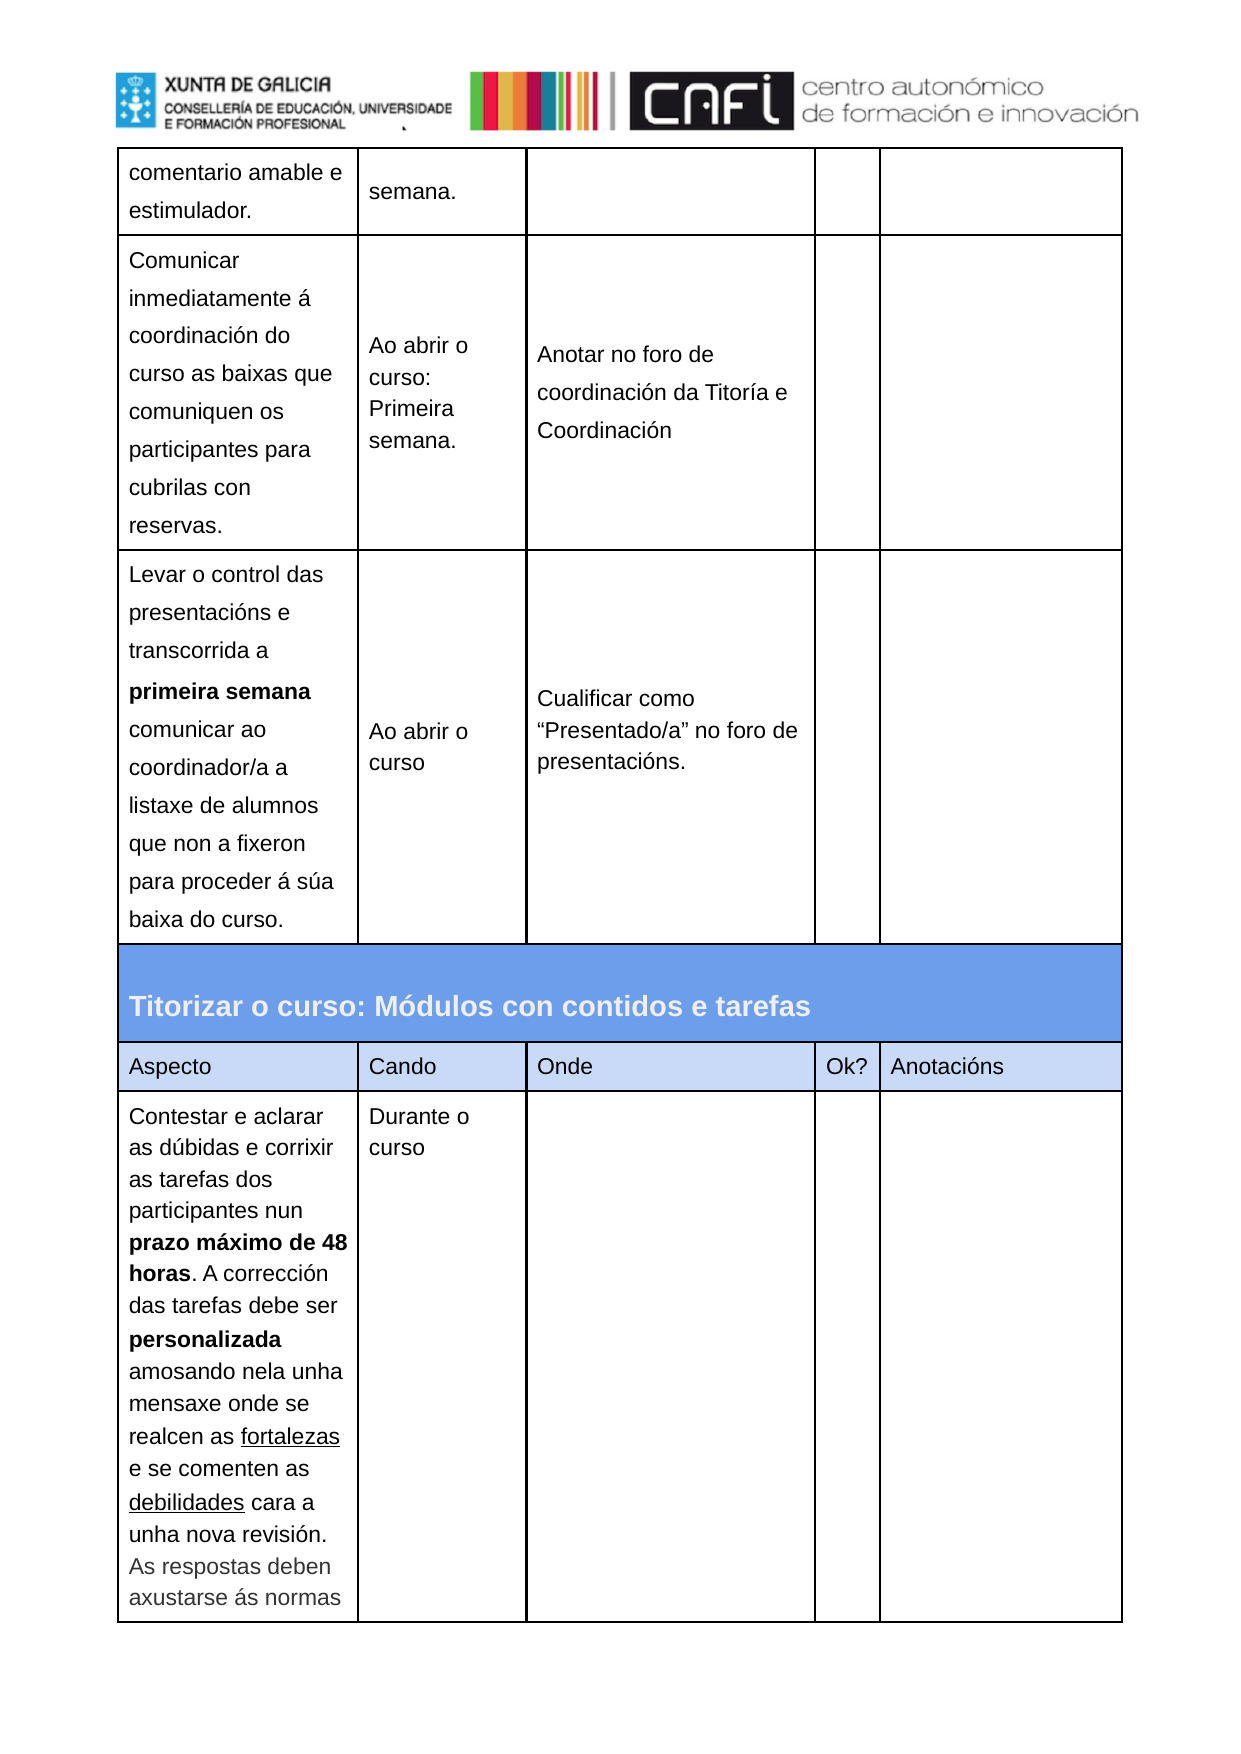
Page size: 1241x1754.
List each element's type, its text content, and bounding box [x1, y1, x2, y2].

table_cell Ok? [816, 1043, 879, 1090]
table_cell Cando [359, 1043, 525, 1090]
table_cell [816, 551, 879, 943]
table_cell Anotacións [881, 1043, 1121, 1090]
table_cell Durante o curso [359, 1092, 525, 1621]
table_cell Comunicar inmediatamente á coordinación do curso as baixas que comuniquen os participantes para cubrilas con reservas. [119, 236, 357, 549]
table_cell [881, 1092, 1121, 1621]
table_cell Ao abrir o curso [359, 551, 525, 943]
table_cell [816, 1092, 879, 1621]
table_cell [816, 236, 879, 549]
table_cell [881, 551, 1121, 943]
table_cell [528, 1092, 814, 1621]
table_cell [881, 236, 1121, 549]
table_cell comentario amable e estimulador. [119, 149, 357, 234]
table_cell Contestar e aclarar as dúbidas e corrixir as tarefas dos participantes nun prazo máximo de 48 horas. A corrección das tarefas debe ser personalizada amosando nela unha mensaxe onde se realcen as fortalezas e se comenten as debilidades cara a unha nova revisión. As respostas deben axustarse ás normas [119, 1092, 357, 1621]
table_cell semana. [359, 149, 525, 234]
table_cell Aspecto [119, 1043, 357, 1090]
table_cell Titorizar o curso: Módulos con contidos e tarefas [119, 945, 1121, 1041]
table_cell Onde [528, 1043, 814, 1090]
picture [113, 71, 1143, 135]
table_cell Anotar no foro de coordinación da Titoría e Coordinación [528, 236, 814, 549]
table_cell Ao abrir o curso: Primeira semana. [359, 236, 525, 549]
table_cell Cualificar como “Presentado/a” no foro de presentacións. [528, 551, 814, 943]
table_cell [816, 149, 879, 234]
table_cell Levar o control das presentacións e transcorrida a primeira semana comunicar ao coordinador/a a listaxe de alumnos que non a fixeron para proceder á súa baixa do curso. [119, 551, 357, 943]
table_cell [528, 149, 814, 234]
table_cell [881, 149, 1121, 234]
